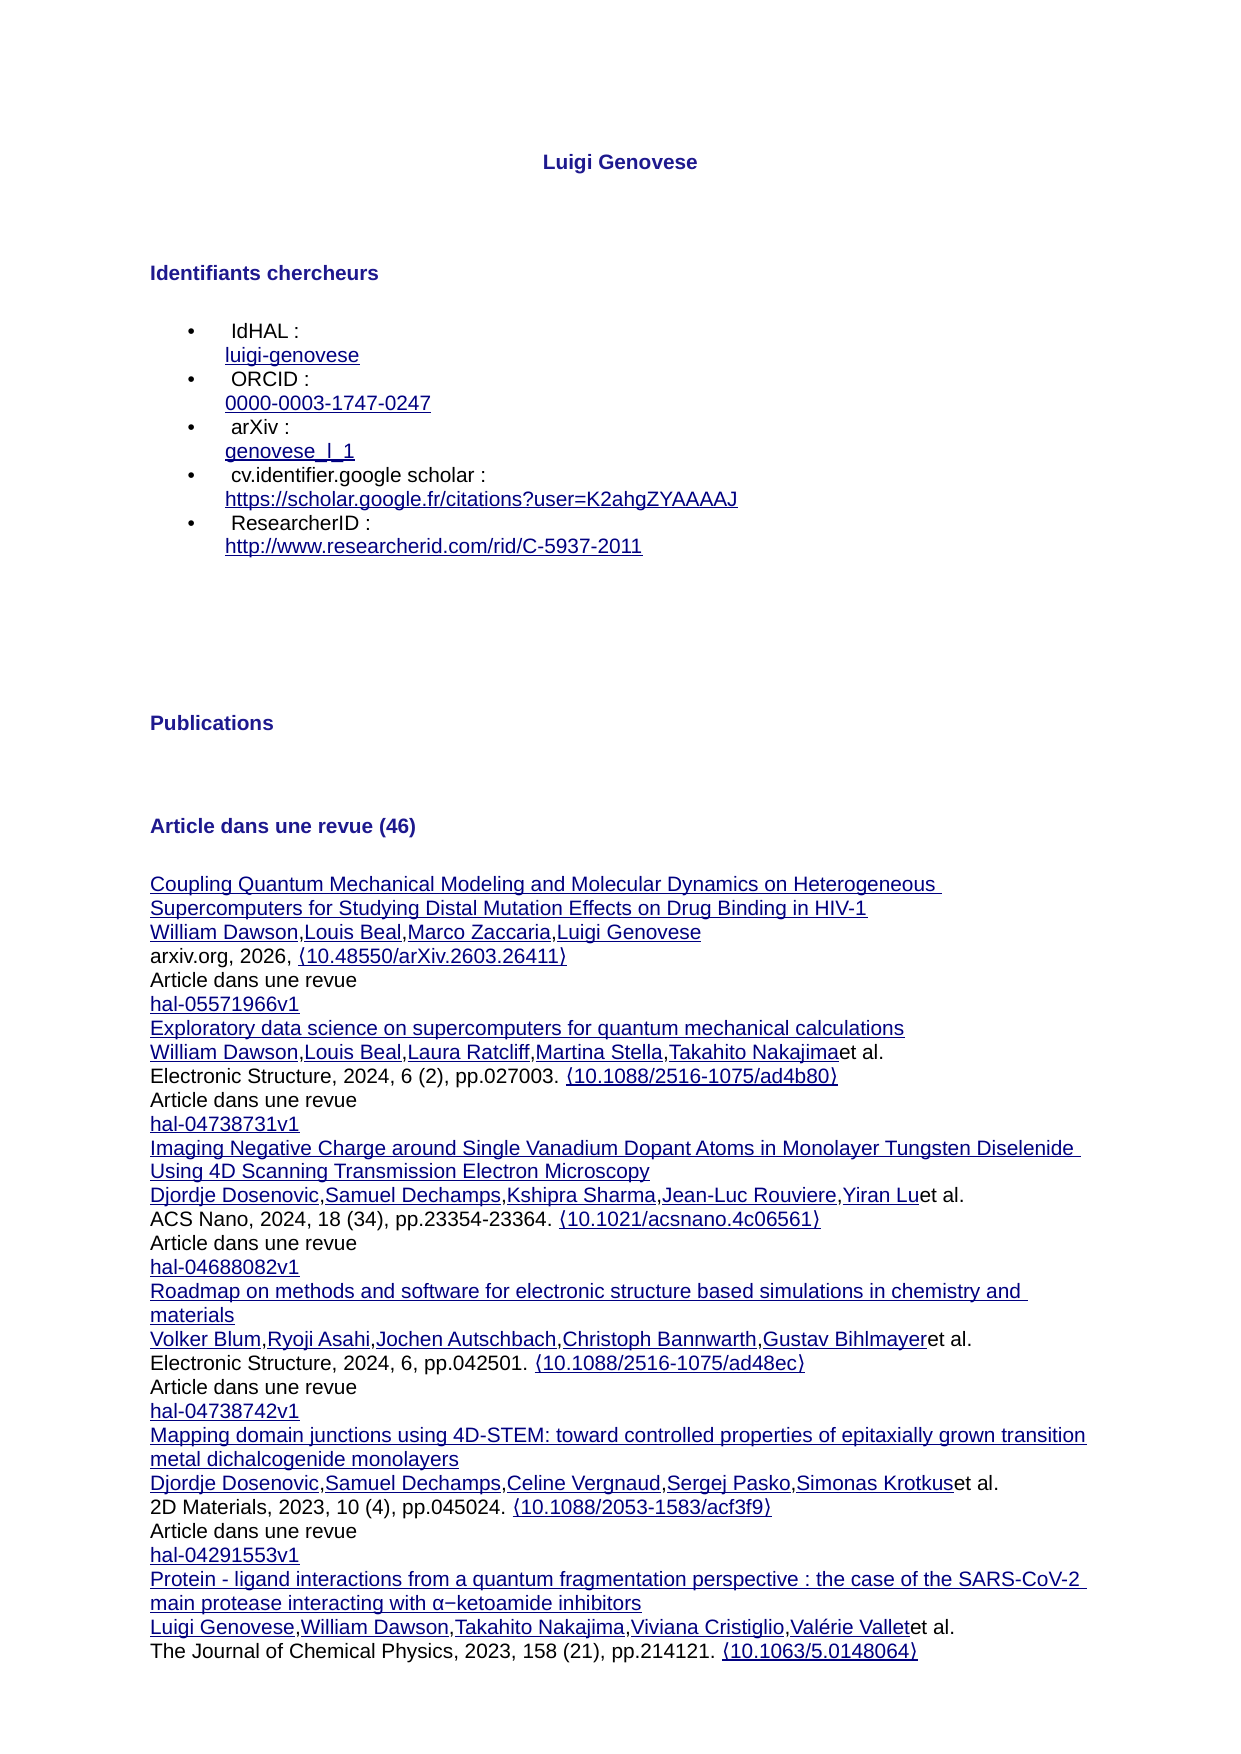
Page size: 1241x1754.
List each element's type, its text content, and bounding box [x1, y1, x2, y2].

list ORCID : [187, 367, 1090, 391]
table_cell Roadmap on methods and software for electronic structure based simulations in chemistry and materials Volker Blum,Ryoji Asahi,Jochen Autschbach,Christoph Bannwarth,Gustav Bihlmayeret al. Electronic Structure, 2024, 6, pp.042501. ⟨10.1088/2516-1075/ad48ec⟩ Article dans une revue hal-04738742v1 [150, 1279, 1090, 1423]
list 0000-0003-1747-0247 [187, 391, 1090, 414]
list https://scholar.google.fr/citations?user=K2ahgZYAAAAJ [187, 486, 1090, 510]
list genovese_l_1 [187, 438, 1090, 462]
list arXiv : [187, 414, 1090, 438]
subtitle Identifiants chercheurs [150, 260, 1090, 284]
table_cell Protein - ligand interactions from a quantum fragmentation perspective : the case of the SARS-CoV-2 main protease interacting with α−ketoamide inhibitors Luigi Genovese,William Dawson,Takahito Nakajima,Viviana Cristiglio,Valérie Valletet al. The Journal of Chemical Physics, 2023, 158 (21), pp.214121. ⟨10.1063/5.0148064⟩ [150, 1567, 1090, 1662]
list cv.identifier.google scholar : [187, 462, 1090, 486]
list http://www.researcherid.com/rid/C-5937-2011 [187, 534, 1090, 558]
subtitle Article dans une revue (46) [150, 813, 1090, 837]
table_cell Exploratory data science on supercomputers for quantum mechanical calculations William Dawson,Louis Beal,Laura Ratcliff,Martina Stella,Takahito Nakajimaet al. Electronic Structure, 2024, 6 (2), pp.027003. ⟨10.1088/2516-1075/ad4b80⟩ Article dans une revue hal-04738731v1 [150, 1016, 1090, 1135]
table_header Coupling Quantum Mechanical Modeling and Molecular Dynamics on Heterogeneous Supercomputers for Studying Distal Mutation Effects on Drug Binding in HIV-1 William Dawson,Louis Beal,Marco Zaccaria,Luigi Genovese arxiv.org, 2026, ⟨10.48550/arXiv.2603.26411⟩ Article dans une revue hal-05571966v1 [150, 872, 1090, 1016]
list ResearcherID : [187, 510, 1090, 534]
subtitle Publications [150, 710, 1090, 734]
table_cell Imaging Negative Charge around Single Vanadium Dopant Atoms in Monolayer Tungsten Diselenide Using 4D Scanning Transmission Electron Microscopy Djordje Dosenovic,Samuel Dechamps,Kshipra Sharma,Jean-Luc Rouviere,Yiran Luet al. ACS Nano, 2024, 18 (34), pp.23354-23364. ⟨10.1021/acsnano.4c06561⟩ Article dans une revue hal-04688082v1 [150, 1135, 1090, 1279]
subtitle Luigi Genovese [150, 150, 1090, 174]
list luigi-genovese [187, 343, 1090, 367]
table_cell Mapping domain junctions using 4D-STEM: toward controlled properties of epitaxially grown transition metal dichalcogenide monolayers Djordje Dosenovic,Samuel Dechamps,Celine Vergnaud,Sergej Pasko,Simonas Krotkuset al. 2D Materials, 2023, 10 (4), pp.045024. ⟨10.1088/2053-1583/acf3f9⟩ Article dans une revue hal-04291553v1 [150, 1423, 1090, 1567]
list IdHAL : [187, 319, 1090, 343]
